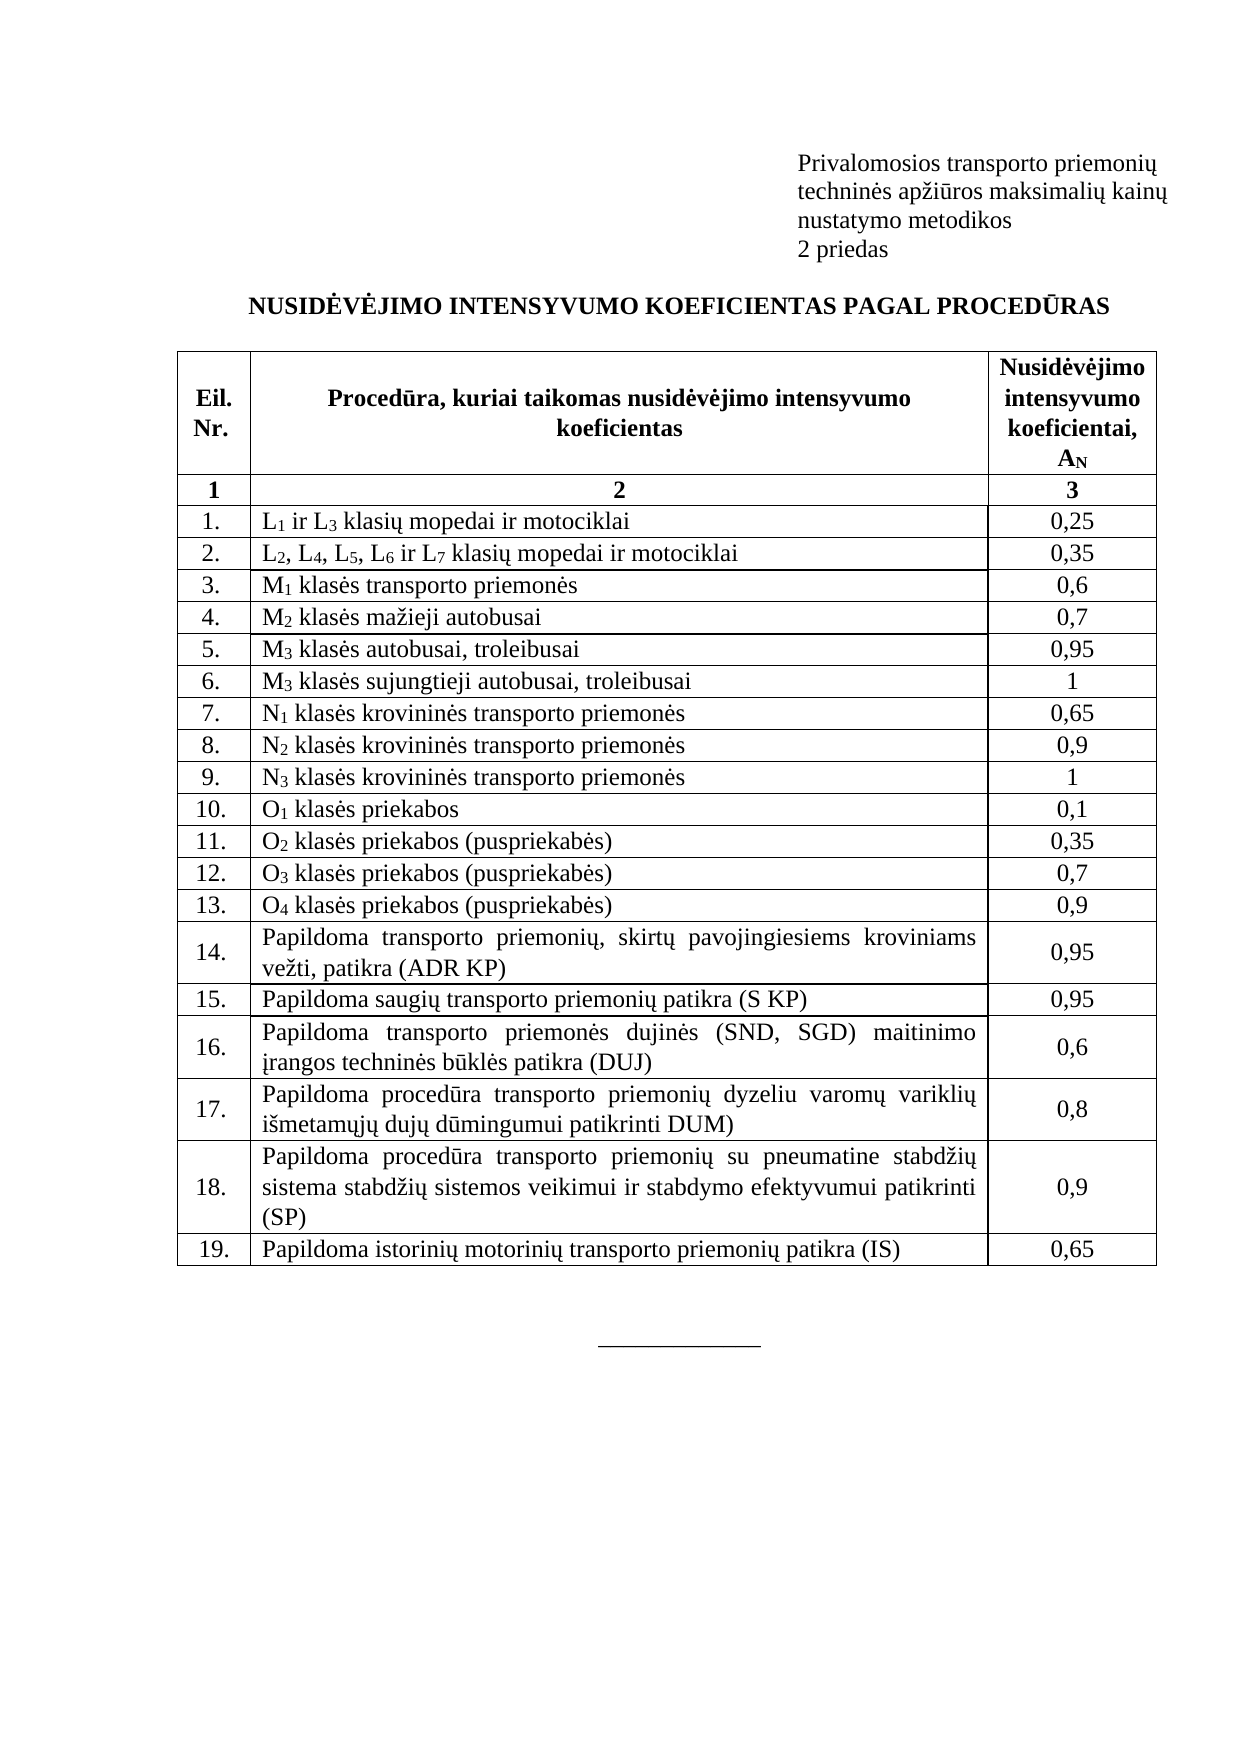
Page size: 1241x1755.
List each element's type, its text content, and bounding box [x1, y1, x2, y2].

table_cell 19. [178, 1234, 250, 1264]
table_header Eil. Nr. [178, 352, 250, 474]
table_cell 0,9 [989, 730, 1156, 761]
table_cell L1 ir L3 klasių mopedai ir motociklai [251, 506, 987, 537]
text nustatymo metodikos [797, 205, 1181, 234]
table_cell Papildoma istorinių motorinių transporto priemonių patikra (IS) [251, 1234, 987, 1264]
table_cell 0,65 [989, 1234, 1156, 1264]
table_cell 10. [178, 794, 250, 825]
table_cell M3 klasės sujungtieji autobusai, troleibusai [251, 666, 987, 697]
table_cell 12. [178, 858, 250, 889]
table_cell 0,7 [989, 602, 1156, 633]
table_cell 2 [251, 475, 988, 505]
table_cell 0,9 [989, 890, 1156, 921]
table_cell N2 klasės krovininės transporto priemonės [251, 730, 987, 761]
table_cell 0,1 [989, 794, 1156, 825]
text techninės apžiūros maksimalių kainų [797, 176, 1181, 205]
table_cell 5. [178, 634, 250, 665]
table_cell 2. [178, 538, 250, 569]
table_cell 0,7 [989, 858, 1156, 889]
table_cell 13. [178, 890, 250, 921]
table_cell 15. [178, 984, 250, 1015]
table_cell 0,95 [989, 634, 1156, 665]
table_cell 0,9 [989, 1141, 1156, 1233]
table_cell N1 klasės krovininės transporto priemonės [251, 698, 987, 729]
table_cell 17. [178, 1079, 250, 1140]
table_cell 6. [178, 666, 250, 697]
table_cell Papildoma transporto priemonių, skirtų pavojingiesiems kroviniams vežti, patikra (ADR KP) [251, 922, 987, 983]
table_cell Papildoma procedūra transporto priemonių su pneumatine stabdžių sistema stabdžių sistemos veikimui ir stabdymo efektyvumui patikrinti (SP) [251, 1141, 987, 1233]
table_cell O2 klasės priekabos (puspriekabės) [251, 826, 987, 857]
table_cell 0,25 [989, 506, 1156, 537]
table_cell M2 klasės mažieji autobusai [251, 602, 987, 633]
table_cell 18. [178, 1141, 250, 1233]
table_cell 14. [178, 922, 250, 983]
table_cell 16. [178, 1016, 250, 1077]
table_header Nusidėvėjimo intensyvumo koeficientai, AN [989, 352, 1156, 474]
table_cell 3 [989, 475, 1156, 505]
table_cell Papildoma saugių transporto priemonių patikra (S KP) [251, 985, 987, 1015]
table_cell O4 klasės priekabos (puspriekabės) [251, 890, 987, 921]
table_cell 0,95 [989, 984, 1156, 1015]
table_cell Papildoma transporto priemonės dujinės (SND, SGD) maitinimo įrangos techninės būklės patikra (DUJ) [251, 1017, 987, 1077]
table_cell 0,6 [989, 570, 1156, 601]
table_cell N3 klasės krovininės transporto priemonės [251, 762, 987, 793]
table_cell 1 [989, 666, 1156, 697]
table_cell O3 klasės priekabos (puspriekabės) [251, 858, 987, 889]
table_cell Papildoma procedūra transporto priemonių dyzeliu varomų variklių išmetamųjų dujų dūmingumui patikrinti DUM) [251, 1079, 987, 1140]
table_cell M3 klasės autobusai, troleibusai [251, 635, 987, 665]
table_cell 0,8 [989, 1079, 1156, 1140]
table_cell 0,65 [989, 698, 1156, 729]
table_cell 4. [178, 602, 250, 633]
text _____________ [177, 1321, 1181, 1350]
table_cell 0,35 [989, 538, 1156, 569]
text 2 priedas [797, 234, 1181, 263]
table_cell 9. [178, 762, 250, 793]
table_cell 1. [178, 506, 250, 537]
table_cell M1 klasės transporto priemonės [251, 571, 987, 601]
table_cell L2, L4, L5, L6 ir L7 klasių mopedai ir motociklai [251, 538, 987, 569]
table_cell 0,6 [989, 1016, 1156, 1077]
table_cell 7. [178, 698, 250, 729]
table_cell 8. [178, 730, 250, 761]
table_cell 0,35 [989, 826, 1156, 857]
text Privalomosios transporto priemonių [797, 148, 1181, 176]
text NUSIDĖVĖJIMO INTENSYVUMO KOEFICIENTAS PAGAL PROCEDŪRAS [177, 291, 1181, 320]
table_header Procedūra, kuriai taikomas nusidėvėjimo intensyvumo koeficientas [251, 352, 988, 474]
table_cell 0,95 [989, 922, 1156, 983]
table_cell 1 [989, 762, 1156, 793]
table_cell 3. [178, 570, 250, 601]
table_cell 1 [178, 475, 250, 505]
table_cell 11. [178, 826, 250, 857]
table_cell O1 klasės priekabos [251, 794, 987, 825]
